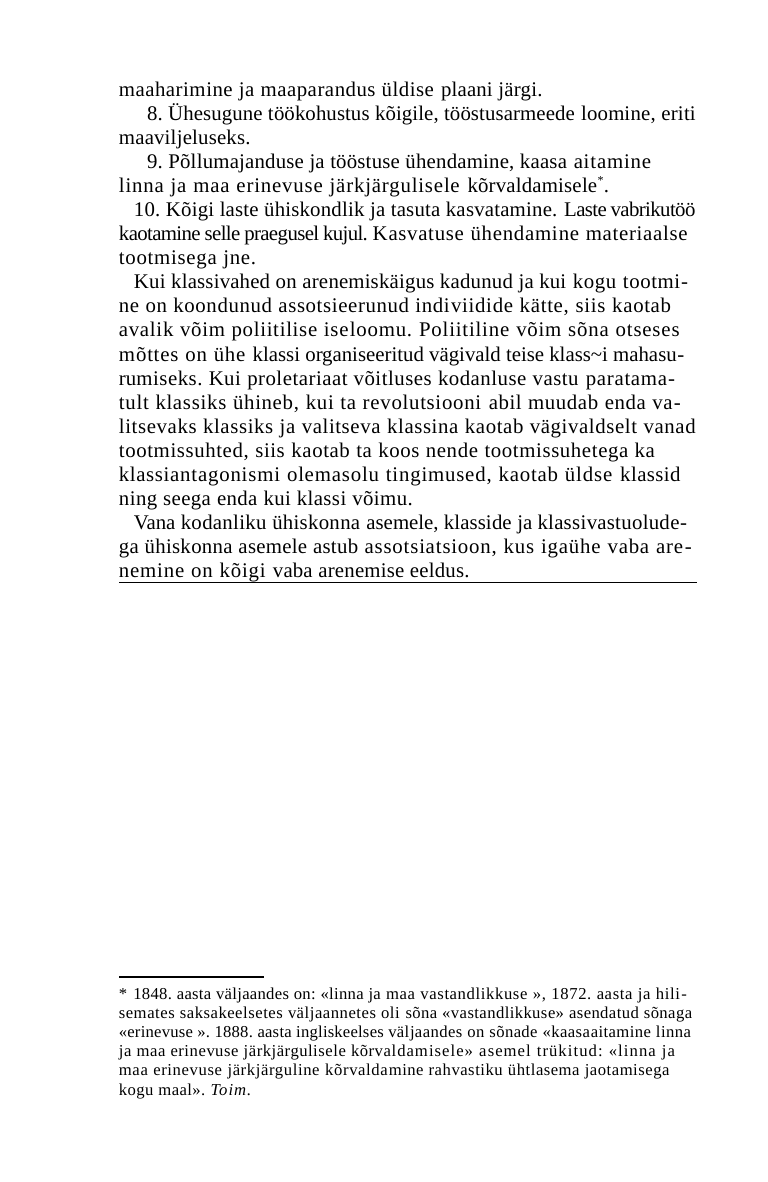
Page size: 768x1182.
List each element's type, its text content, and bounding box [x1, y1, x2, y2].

text maaharimine ja maaparandus üldise plaani järgi. [119, 77, 697, 101]
text 10. Kõigi laste ühiskondlik ja tasuta kasvatamine. Laste vabrikutöö kaotamine selle praegusel kujul. Kasvatuse ühendami­ne materiaalse tootmisega jne. [119, 197, 697, 269]
text Vana kodanliku ühiskonna asemele, klasside ja klassivastuolude­ga ühiskonna asemele astub assotsiatsioon, kus igaühe vaba are­nemine on kõigi vaba arenemise eeldus. [119, 510, 697, 582]
text 1848. aasta väljaandes on: «linna ja maa vastandlikkuse », 1872. aasta ja hili­semates saksakeelsetes väljaannetes oli sõna «vastandlikkuse» asendatud sõnaga «erinevuse ». 1888. aasta ingliskeelses väl­jaandes on sõnade «kaasa­aitamine linna ja maa erinevuse järkjärgulisele kõrval­damisele» asemel trükitud: «linna ja maa erinevuse järkjärguline kõrvalda­mine rahvastiku ühtlasema jaotamisega kogu maal». Toim. [119, 983, 697, 1098]
text 9. Põllumajanduse ja tööstuse ühendamine, kaasa aitamine linna ja maa erinevuse järkjärgulisele kõrvaldamisele. [119, 149, 697, 197]
text Kui klassivahed on arenemiskäigus kadunud ja kui kogu tootmi­ne on koondunud assotsieerunud indi­viidide kätte, siis kaotab avalik võim poliitilise ise­loomu. Poliitiline võim sõna otseses mõttes on ühe klassi organiseeritud vägivald teise klass~i mahasu­rumiseks. Kui proletariaat võitluses kodanluse vastu paratama­tult klassiks ühineb, kui ta revolutsiooni abil muudab enda va­litsevaks klassiks ja valitseva klassina kaotab vägivaldselt vanad tootmissuhted, siis kaotab ta koos nende tootmissuhetega ka klassi­antagonismi olemasolu tingimused, kaotab üldse klassid ning seega enda kui klassi võimu. [119, 269, 697, 510]
text 8. Ühesugune töökohustus kõigile, tööstusarmeede loomi­ne, eriti maaviljeluseks. [119, 101, 697, 149]
